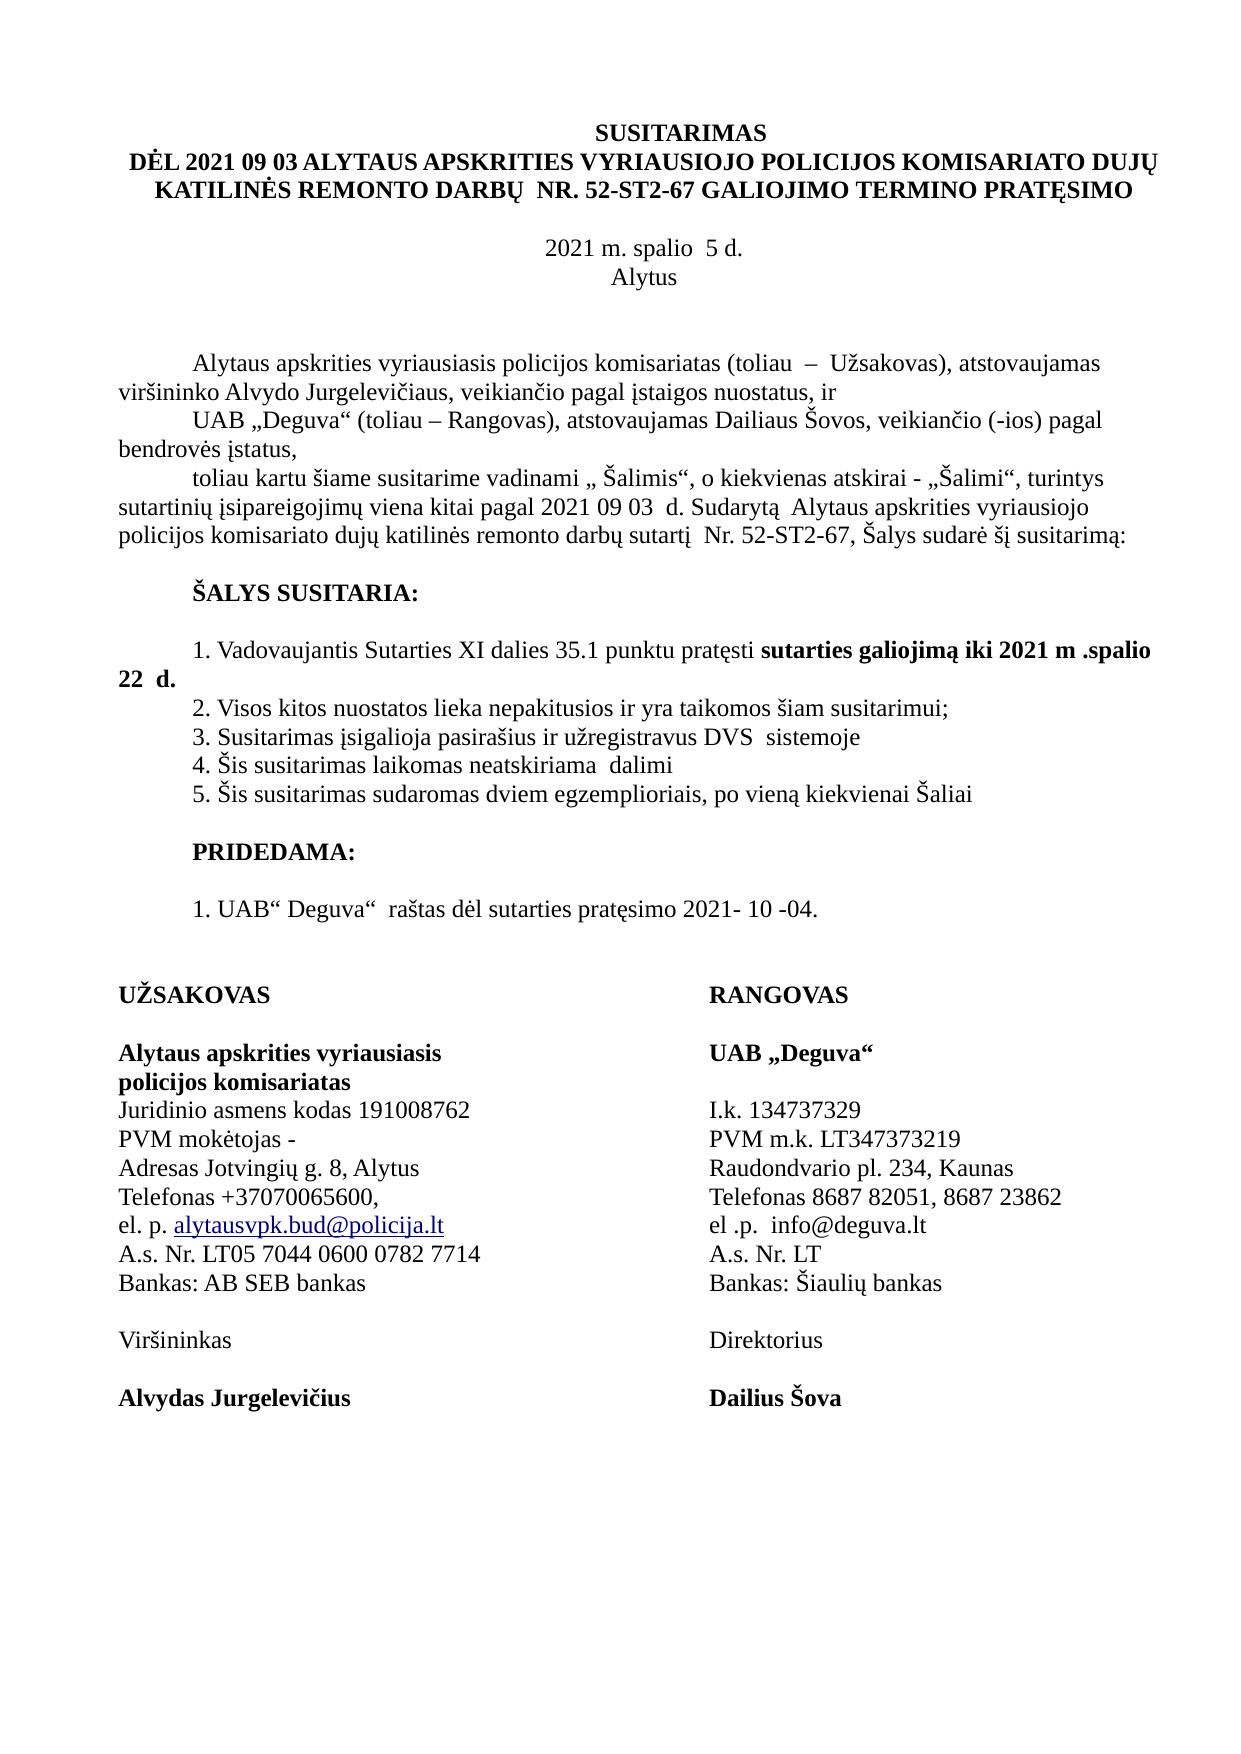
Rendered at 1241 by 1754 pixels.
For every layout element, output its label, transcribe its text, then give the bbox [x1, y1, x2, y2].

text Alytaus apskrities vyriausiasis policijos komisariatas (toliau – Užsakovas), atstovaujamas viršininko Alvydo Jurgelevičiaus, veikiančio pagal įstaigos nuostatus, ir [118, 348, 1170, 406]
text 2. Visos kitos nuostatos lieka nepakitusios ir yra taikomos šiam susitarimui; [118, 693, 1170, 722]
text 3. Susitarimas įsigalioja pasirašius ir užregistravus DVS sistemoje [118, 722, 1170, 751]
text PRIDEDAMA: [118, 837, 1170, 866]
text Adresas Jotvingių g. 8, Alytus Raudondvario pl. 234, Kaunas [118, 1153, 1170, 1182]
text SUSITARIMAS [118, 118, 1170, 147]
text Alvydas Jurgelevičius Dailius Šova [118, 1383, 1170, 1412]
text Alytaus apskrities vyriausiasis UAB „Deguva“ [118, 1038, 1170, 1067]
text Viršininkas Direktorius [118, 1326, 1170, 1354]
text Telefonas +37070065600, Telefonas 8687 82051, 8687 23862 [118, 1182, 1170, 1211]
text ŠALYS SUSITARIA: [118, 578, 1170, 607]
text 5. Šis susitarimas sudaromas dviem egzemplioriais, po vieną kiekvienai Šaliai [118, 779, 1170, 808]
text 4. Šis susitarimas laikomas neatskiriama dalimi [118, 751, 1170, 779]
text UAB „Deguva“ (toliau – Rangovas), atstovaujamas Dailiaus Šovos, veikiančio (-ios) pagal bendrovės įstatus, [118, 406, 1170, 463]
text el. p. alytausvpk.bud@policija.lt el .p. info@deguva.lt [118, 1211, 1170, 1239]
text 2021 m. spalio 5 d. [118, 233, 1170, 262]
text Alytus [118, 262, 1170, 291]
text toliau kartu šiame susitarime vadinami „ Šalimis“, o kiekvienas atskirai - „Šalimi“, turintys sutartinių įsipareigojimų viena kitai pagal 2021 09 03 d. Sudarytą Alytaus apskrities vyriausiojo policijos komisariato dujų katilinės remonto darbų sutartį Nr. 52-ST2-67, Šalys sudarė šį susitarimą: [118, 463, 1170, 549]
text 1. UAB“ Deguva“ raštas dėl sutarties pratęsimo 2021- 10 -04. [118, 894, 1170, 923]
text Juridinio asmens kodas 191008762 I.k. 134737329 [118, 1096, 1170, 1124]
text A.s. Nr. LT05 7044 0600 0782 7714 A.s. Nr. LT [118, 1239, 1170, 1268]
text 1. Vadovaujantis Sutarties XI dalies 35.1 punktu pratęsti sutarties galiojimą iki 2021 m .spalio 22 d. [118, 636, 1170, 693]
text UŽSAKOVAS RANGOVAS [118, 981, 1170, 1009]
text DĖL 2021 09 03 ALYTAUS APSKRITIES VYRIAUSIOJO POLICIJOS KOMISARIATO DUJŲ KATILINĖS REMONTO DARBŲ NR. 52-ST2-67 GALIOJIMO TERMINO PRATĘSIMO [118, 147, 1170, 204]
text Bankas: AB SEB bankas Bankas: Šiaulių bankas [118, 1268, 1170, 1297]
text PVM mokėtojas - PVM m.k. LT347373219 [118, 1124, 1170, 1153]
text policijos komisariatas [118, 1067, 1170, 1096]
